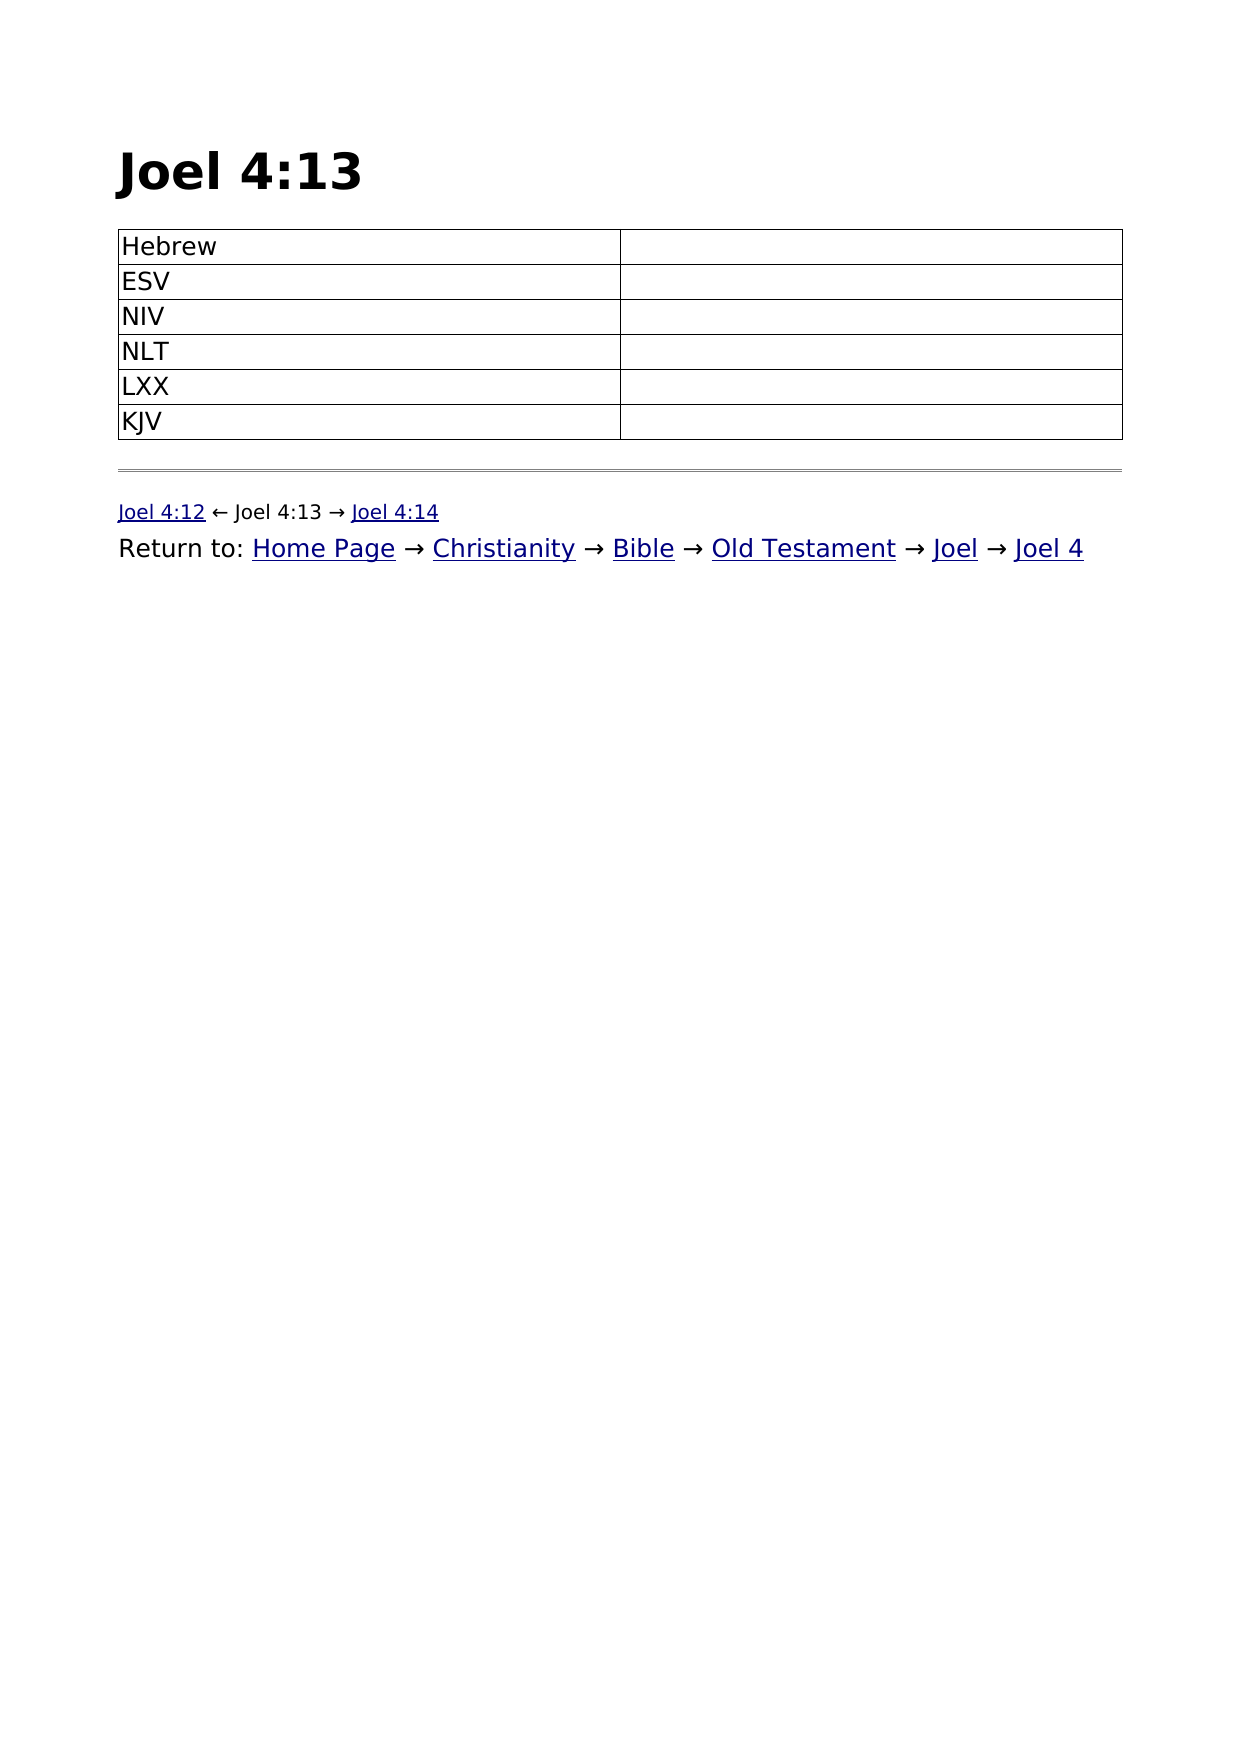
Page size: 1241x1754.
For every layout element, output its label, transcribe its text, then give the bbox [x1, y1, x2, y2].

table_cell [621, 370, 1122, 404]
table_header Hebrew [119, 230, 620, 264]
table_cell LXX [119, 370, 620, 404]
table_cell [621, 300, 1122, 334]
table_cell [621, 405, 1122, 439]
text Return to: Home Page → Christianity → Bible → Old Testament → Joel → Joel 4 [118, 534, 1122, 564]
table_cell [621, 335, 1122, 369]
table_cell NIV [119, 300, 620, 334]
table_cell KJV [119, 405, 620, 439]
subtitle Joel 4:13 [118, 143, 1122, 201]
text Joel 4:12 ← Joel 4:13 → Joel 4:14 [118, 501, 1122, 534]
table_cell ESV [119, 265, 620, 299]
table_header [621, 230, 1122, 264]
table_cell NLT [119, 335, 620, 369]
table_cell [621, 265, 1122, 299]
